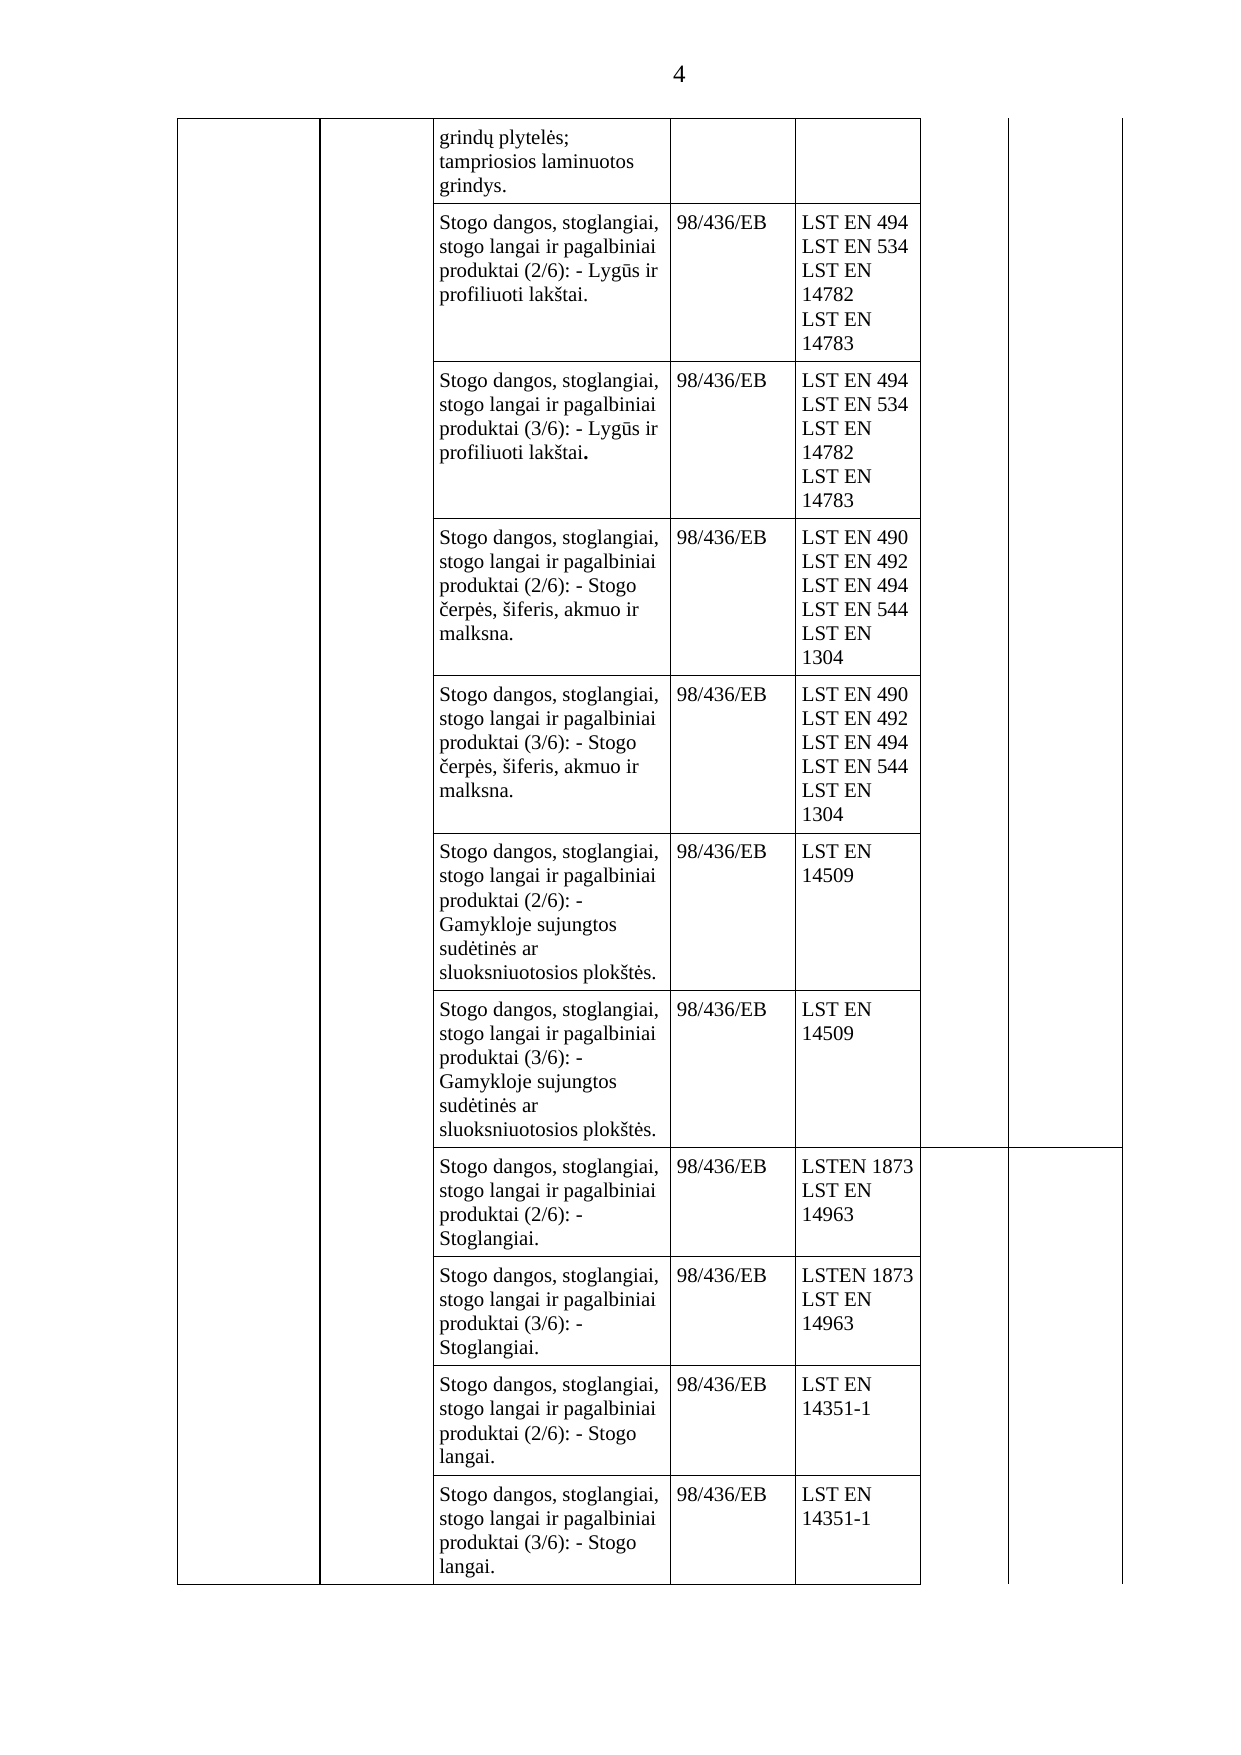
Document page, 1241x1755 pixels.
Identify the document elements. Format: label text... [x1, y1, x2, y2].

table_cell Stogo dangos, stoglangiai, stogo langai ir pagalbiniai produktai (3/6): - Stogo langai. [434, 1476, 670, 1584]
table_cell Stogo dangos, stoglangiai, stogo langai ir pagalbiniai produktai (2/6): - Gamykloje sujungtos sudėtinės ar sluoksniuotosios plokštės. [434, 834, 670, 990]
table_cell [921, 1475, 1008, 1584]
table_cell LST EN 14351-1 [796, 1476, 920, 1584]
table_cell [1009, 1148, 1122, 1256]
table_cell Stogo dangos, stoglangiai, stogo langai ir pagalbiniai produktai (2/6): - Stoglangiai. [434, 1148, 670, 1256]
table_cell [921, 361, 1008, 518]
table_cell [921, 518, 1008, 675]
table_cell [1009, 990, 1122, 1147]
table_cell Stogo dangos, stoglangiai, stogo langai ir pagalbiniai produktai (2/6): - Stogo čerpės, šiferis, akmuo ir malksna. [434, 519, 670, 675]
table_cell 98/436/EB [671, 1148, 795, 1256]
table_cell LST EN 14351-1 [796, 1366, 920, 1474]
table_cell [1009, 833, 1122, 990]
table_cell LST EN 14509 [796, 991, 920, 1147]
table_cell [1009, 1256, 1122, 1365]
table_cell [1009, 118, 1122, 203]
table_cell [1009, 518, 1122, 675]
table_cell [921, 833, 1008, 990]
table_cell [921, 675, 1008, 832]
table_cell [921, 990, 1008, 1147]
table_cell [1009, 361, 1122, 518]
table_cell 98/436/EB [671, 1366, 795, 1474]
table_cell Stogo dangos, stoglangiai, stogo langai ir pagalbiniai produktai (3/6): - Stogo čerpės, šiferis, akmuo ir malksna. [434, 676, 670, 832]
table_cell [1009, 203, 1122, 361]
table_cell [796, 119, 920, 203]
table_cell LST EN 494 LST EN 534 LST EN 14782 LST EN 14783 [796, 204, 920, 361]
table_cell 98/436/EB [671, 362, 795, 518]
table_cell [921, 203, 1008, 361]
table_cell [178, 119, 319, 1584]
table_cell [1009, 675, 1122, 832]
table_cell 98/436/EB [671, 834, 795, 990]
table_cell LST EN 490 LST EN 492 LST EN 494 LST EN 544 LST EN 1304 [796, 676, 920, 832]
table_cell 98/436/EB [671, 1257, 795, 1365]
table_cell [321, 119, 433, 1584]
table_cell [921, 118, 1008, 203]
table_cell grindų plytelės; tampriosios laminuotos grindys. [434, 119, 670, 203]
table_cell Stogo dangos, stoglangiai, stogo langai ir pagalbiniai produktai (3/6): - Lygūs ir profiliuoti lakštai. [434, 362, 670, 518]
table_cell 98/436/EB [671, 676, 795, 832]
table_cell [921, 1148, 1008, 1256]
table_cell LST EN 490 LST EN 492 LST EN 494 LST EN 544 LST EN 1304 [796, 519, 920, 675]
table_cell 98/436/EB [671, 1476, 795, 1584]
table_cell [921, 1256, 1008, 1365]
table_cell Stogo dangos, stoglangiai, stogo langai ir pagalbiniai produktai (2/6): - Stogo langai. [434, 1366, 670, 1474]
table_cell [921, 1365, 1008, 1474]
table_cell [671, 119, 795, 203]
table_cell Stogo dangos, stoglangiai, stogo langai ir pagalbiniai produktai (3/6): - Gamykloje sujungtos sudėtinės ar sluoksniuotosios plokštės. [434, 991, 670, 1147]
table_cell [1009, 1475, 1122, 1584]
table_cell Stogo dangos, stoglangiai, stogo langai ir pagalbiniai produktai (2/6): - Lygūs ir profiliuoti lakštai. [434, 204, 670, 361]
table_cell 98/436/EB [671, 519, 795, 675]
table_cell LSTEN 1873 LST EN 14963 [796, 1148, 920, 1256]
table_cell LSTEN 1873 LST EN 14963 [796, 1257, 920, 1365]
table_cell LST EN 494 LST EN 534 LST EN 14782 LST EN 14783 [796, 362, 920, 518]
table_cell LST EN 14509 [796, 834, 920, 990]
table_cell 98/436/EB [671, 204, 795, 361]
table_cell 98/436/EB [671, 991, 795, 1147]
table_cell [1009, 1365, 1122, 1474]
table_cell Stogo dangos, stoglangiai, stogo langai ir pagalbiniai produktai (3/6): - Stoglangiai. [434, 1257, 670, 1365]
